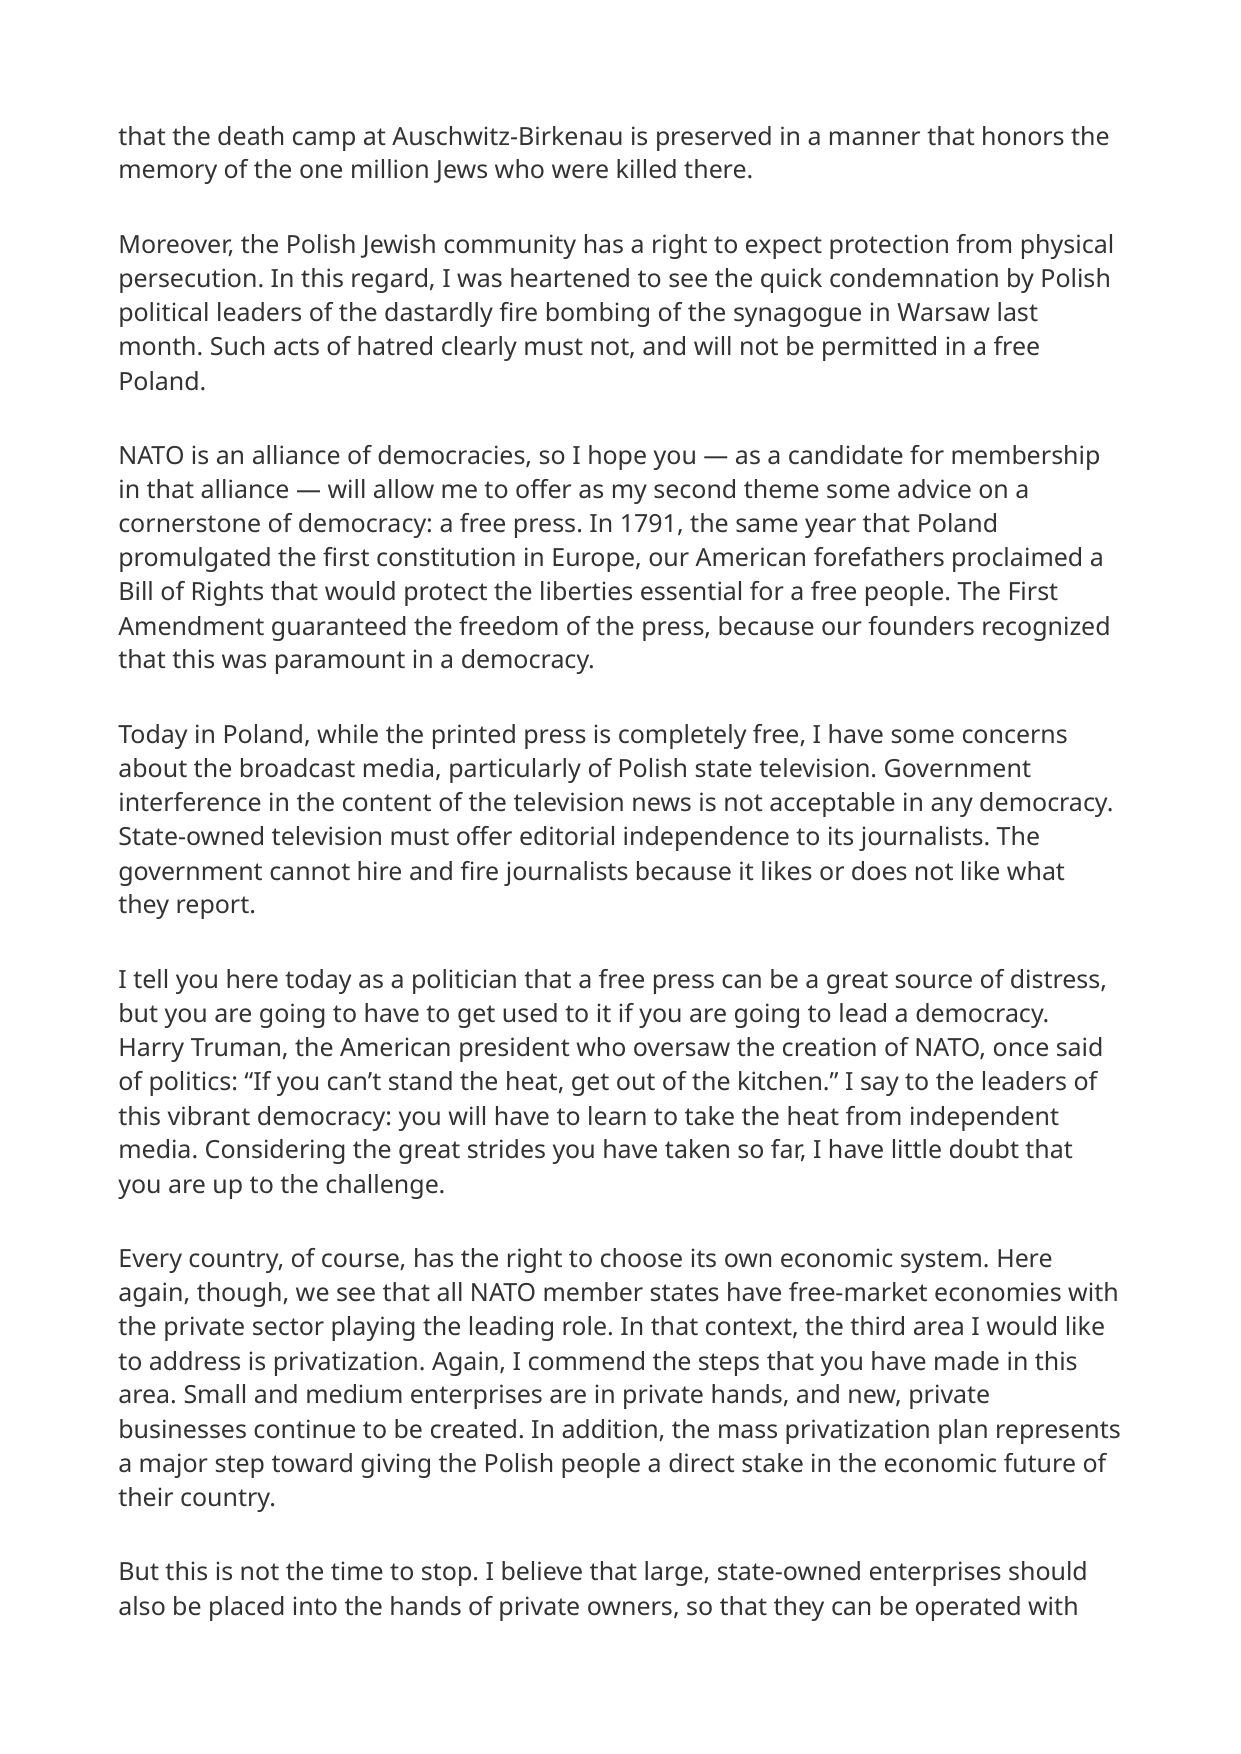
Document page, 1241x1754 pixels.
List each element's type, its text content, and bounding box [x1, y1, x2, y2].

text that the death camp at Auschwitz-Birkenau is preserved in a manner that honors the memory of the one million Jews who were killed there. [118, 118, 1122, 186]
text Every country, of course, has the right to choose its own economic system. Here again, though, we see that all NATO member states have free-market economies with the private sector playing the leading role. In that context, the third area I would like to address is privatization. Again, I commend the steps that you have made in this area. Small and medium enterprises are in private hands, and new, private businesses continue to be created. In addition, the mass privatization plan represents a major step toward giving the Polish people a direct stake in the economic future of their country. [118, 1241, 1122, 1513]
text But this is not the time to stop. I believe that large, state-owned enterprises should also be placed into the hands of private owners, so that they can be operated with [118, 1554, 1122, 1622]
text Moreover, the Polish Jewish community has a right to expect protection from physical persecution. In this regard, I was heartened to see the quick condemnation by Polish political leaders of the dastardly fire bombing of the synagogue in Warsaw last month. Such acts of hatred clearly must not, and will not be permitted in a free Poland. [118, 227, 1122, 397]
text NATO is an alliance of democracies, so I hope you — as a candidate for membership in that alliance — will allow me to offer as my second theme some advice on a cornerstone of democracy: a free press. In 1791, the same year that Poland promulgated the first constitution in Europe, our American forefathers proclaimed a Bill of Rights that would protect the liberties essential for a free people. The First Amendment guaranteed the freedom of the press, because our founders recognized that this was paramount in a democracy. [118, 438, 1122, 676]
text Today in Poland, while the printed press is completely free, I have some concerns about the broadcast media, particularly of Polish state television. Government interference in the content of the television news is not acceptable in any democracy. State-owned television must offer editorial independence to its journalists. The government cannot hire and fire journalists because it likes or does not like what they report. [118, 717, 1122, 921]
text I tell you here today as a politician that a free press can be a great source of distress, but you are going to have to get used to it if you are going to lead a democracy. Harry Truman, the American president who oversaw the creation of NATO, once said of politics: “If you can’t stand the heat, get out of the kitchen.” I say to the leaders of this vibrant democracy: you will have to learn to take the heat from independent media. Considering the great strides you have taken so far, I have little doubt that you are up to the challenge. [118, 962, 1122, 1200]
